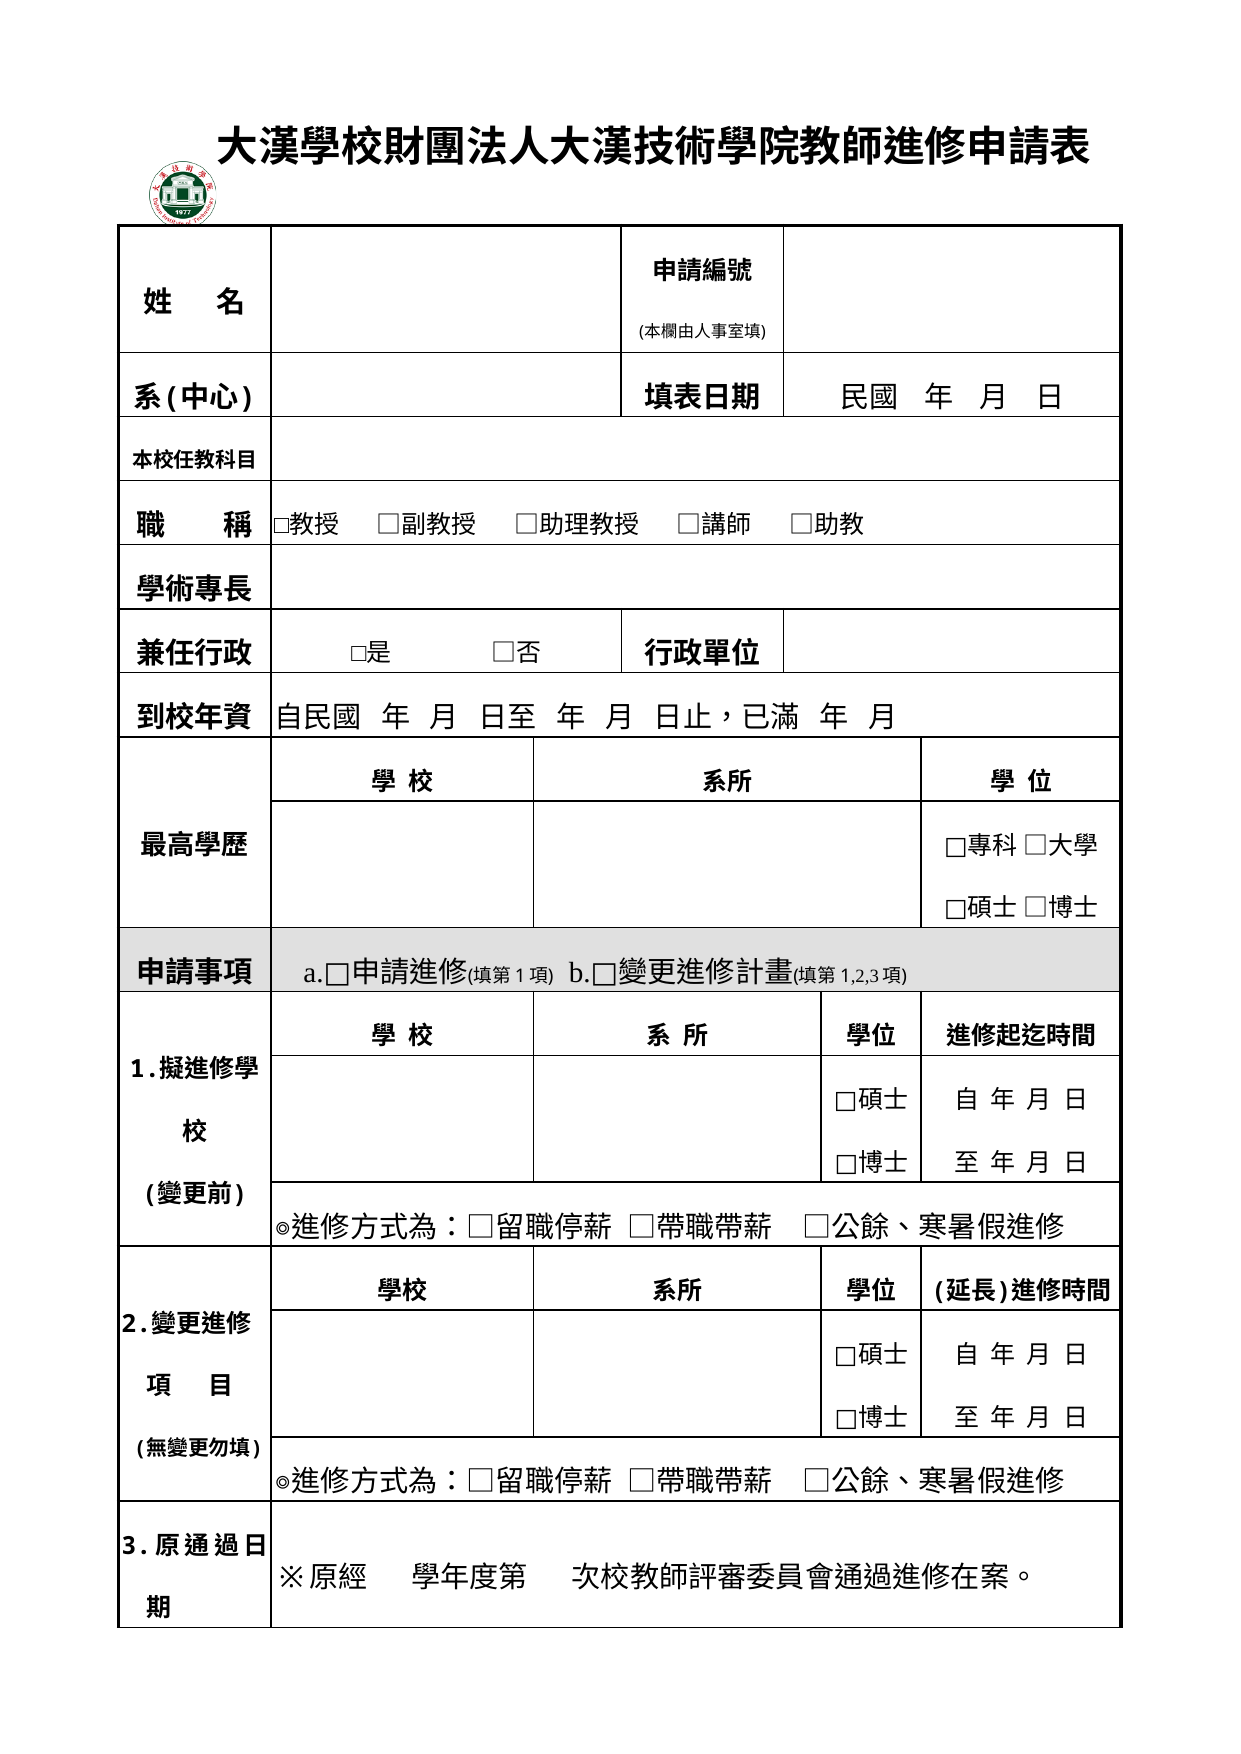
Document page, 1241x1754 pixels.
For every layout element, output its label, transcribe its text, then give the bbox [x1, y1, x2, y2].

table_cell 學術專長 [120, 545, 270, 608]
table_header [784, 227, 1119, 352]
table_cell 3.原通過日期 [120, 1502, 270, 1627]
table_cell [272, 417, 1119, 480]
table_cell 系 所 [534, 992, 820, 1055]
table_cell ◎進修方式為：□留職停薪 □帶職帶薪 □公餘、寒暑假進修 [272, 1183, 1119, 1245]
table_header 姓 名 [120, 227, 270, 352]
table_cell 學校 [272, 1247, 533, 1309]
table_cell ◎進修方式為：□留職停薪 □帶職帶薪 □公餘、寒暑假進修 [272, 1438, 1119, 1500]
table_cell 本校任教科目 [120, 417, 270, 480]
table_cell 民國 年 月 日 [784, 353, 1119, 416]
table_cell [272, 1056, 533, 1181]
table_cell □是 □否 [272, 610, 621, 672]
table_cell [272, 802, 533, 927]
text 大漢學校財團法人大漢技術學院教師進修申請表 [118, 98, 1122, 223]
table_cell [534, 802, 920, 927]
table_cell □專科 □大學 □碩士 □博士 [922, 802, 1119, 927]
table_header [272, 227, 620, 352]
table_cell 學 校 [272, 738, 533, 800]
table_cell 自民國 年 月 日至 年 月 日止，已滿 年 月 [272, 673, 1119, 736]
table_cell 學位 [822, 1247, 920, 1309]
table_cell 碩士 □博士 [822, 1311, 920, 1436]
table_cell 學 位 [922, 738, 1119, 800]
table_cell 自 年 月 日 至 年 月 日 [922, 1311, 1119, 1436]
table_cell ※原經 學年度第 次校教師評審委員會通過進修在案。 [272, 1502, 1119, 1627]
table_cell 碩士 □博士 [822, 1056, 920, 1181]
table_cell a.□申請進修(填第1項) b.□變更進修計畫(填第1,2,3項) [272, 928, 1119, 991]
table_cell 系所 [534, 1247, 820, 1309]
table_cell 學位 [822, 992, 920, 1055]
table_header 申請編號 (本欄由人事室填) [622, 227, 783, 352]
table_cell [272, 353, 620, 416]
table_cell 到校年資 [120, 673, 270, 736]
table_cell [534, 1056, 820, 1181]
table_cell 申請事項 [120, 928, 270, 991]
table_cell 最高學歷 [120, 738, 270, 927]
table_cell 填表日期 [622, 353, 783, 416]
table_cell [784, 610, 1119, 672]
table_cell 職 稱 [120, 481, 270, 544]
table_cell □教授 □副教授 □助理教授 □講師 □助教 [272, 481, 1119, 544]
table_cell 自 年 月 日 至 年 月 日 [922, 1056, 1119, 1181]
table_cell 學 校 [272, 992, 533, 1055]
table_cell 兼任行政 [120, 610, 270, 672]
table_cell [534, 1311, 820, 1436]
table_cell 2.變更進修 項 目 (無變更勿填) [120, 1247, 270, 1500]
table_cell 1.擬進修學校 (變更前) [120, 992, 270, 1245]
table_cell [272, 545, 1119, 608]
table_cell (延長)進修時間 [922, 1247, 1119, 1309]
table_cell 進修起迄時間 [922, 992, 1119, 1055]
table_cell 系(中心) [120, 353, 270, 416]
table_cell 行政單位 [622, 610, 783, 672]
table_cell [272, 1311, 533, 1436]
table_cell 系所 [534, 738, 920, 800]
